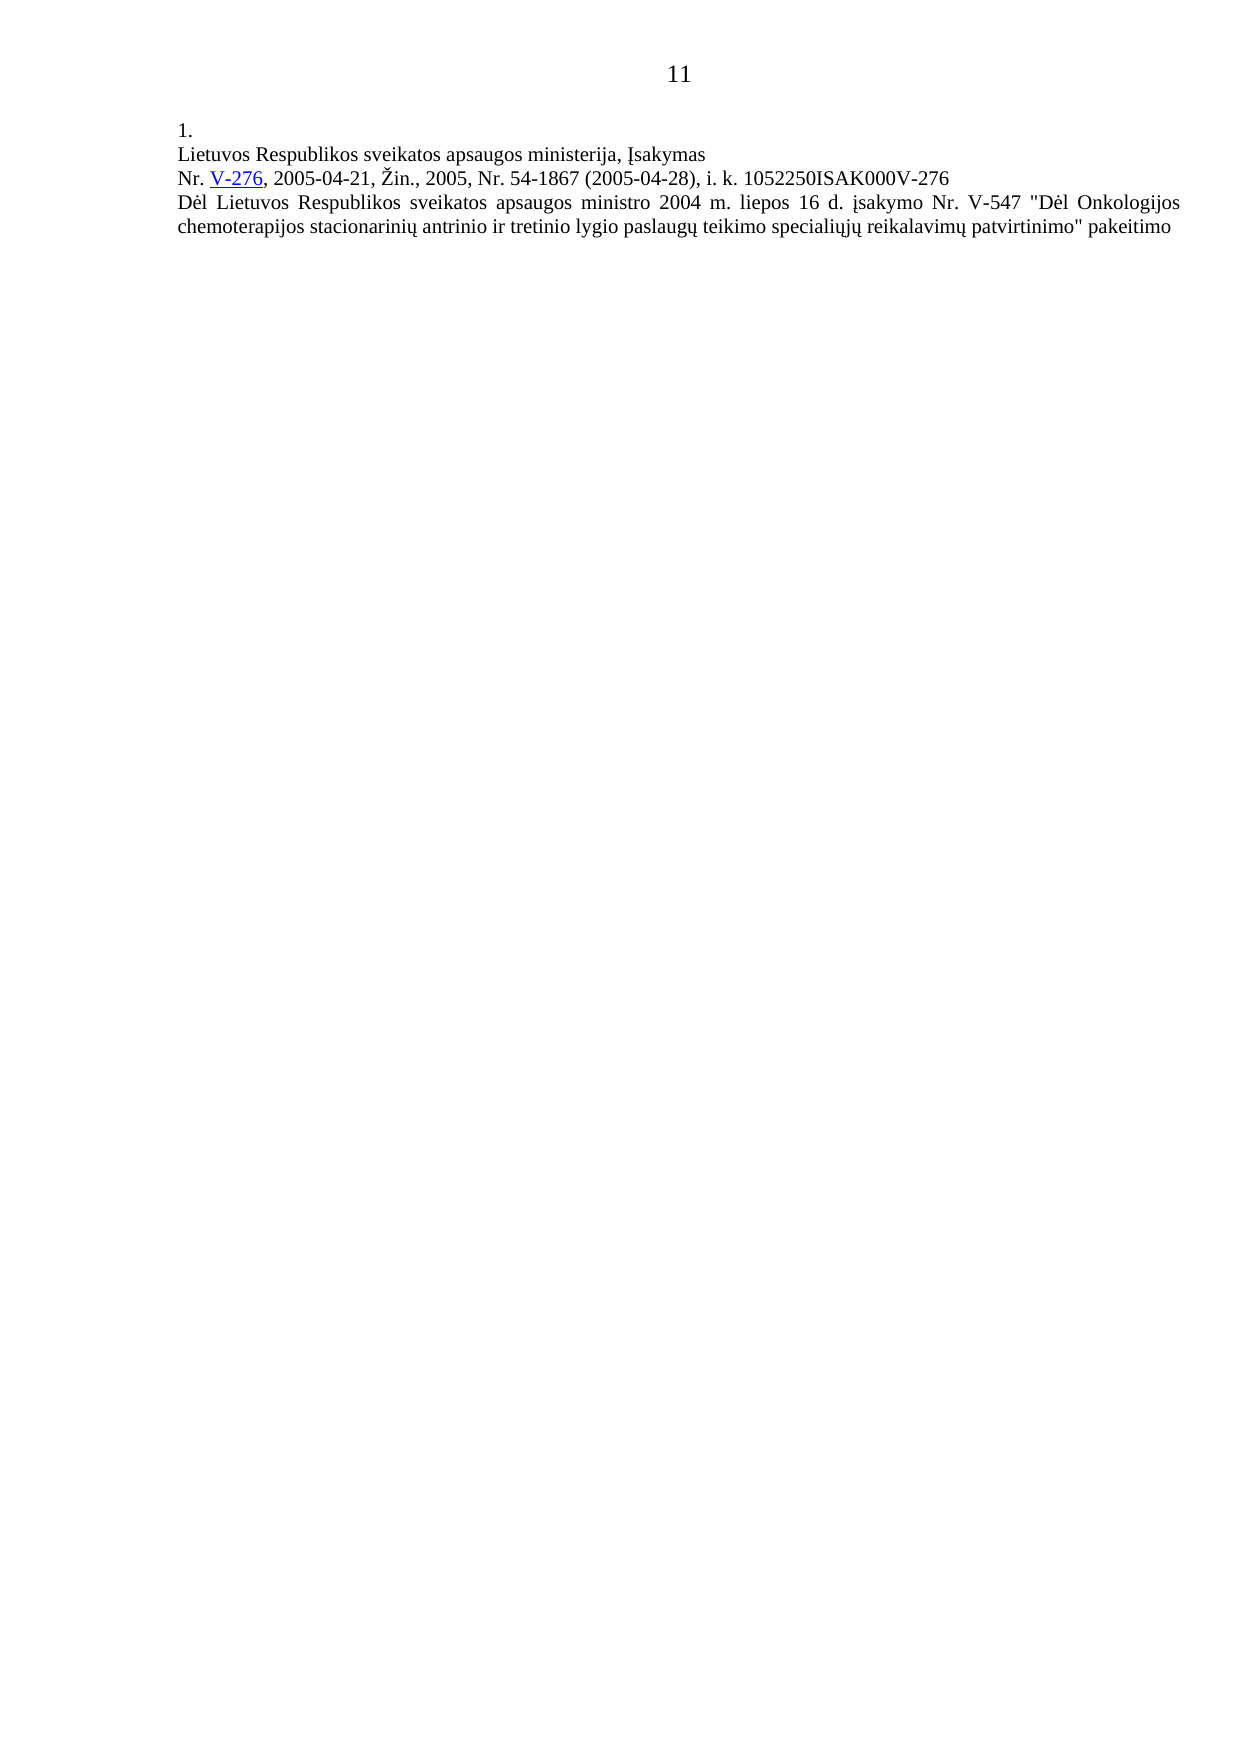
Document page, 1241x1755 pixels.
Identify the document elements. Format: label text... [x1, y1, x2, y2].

text Dėl Lietuvos Respublikos sveikatos apsaugos ministro 2004 m. liepos 16 d. įsakymo Nr. V-547 "Dėl Onkologijos chemoterapijos stacionarinių antrinio ir tretinio lygio paslaugų teikimo specialiųjų reikalavimų patvirtinimo" pakeitimo [177, 190, 1181, 238]
text 1. [177, 118, 1181, 142]
text Nr. V-276, 2005-04-21, Žin., 2005, Nr. 54-1867 (2005-04-28), i. k. 1052250ISAK000V-276 [177, 166, 1181, 190]
text Lietuvos Respublikos sveikatos apsaugos ministerija, Įsakymas [177, 142, 1181, 166]
